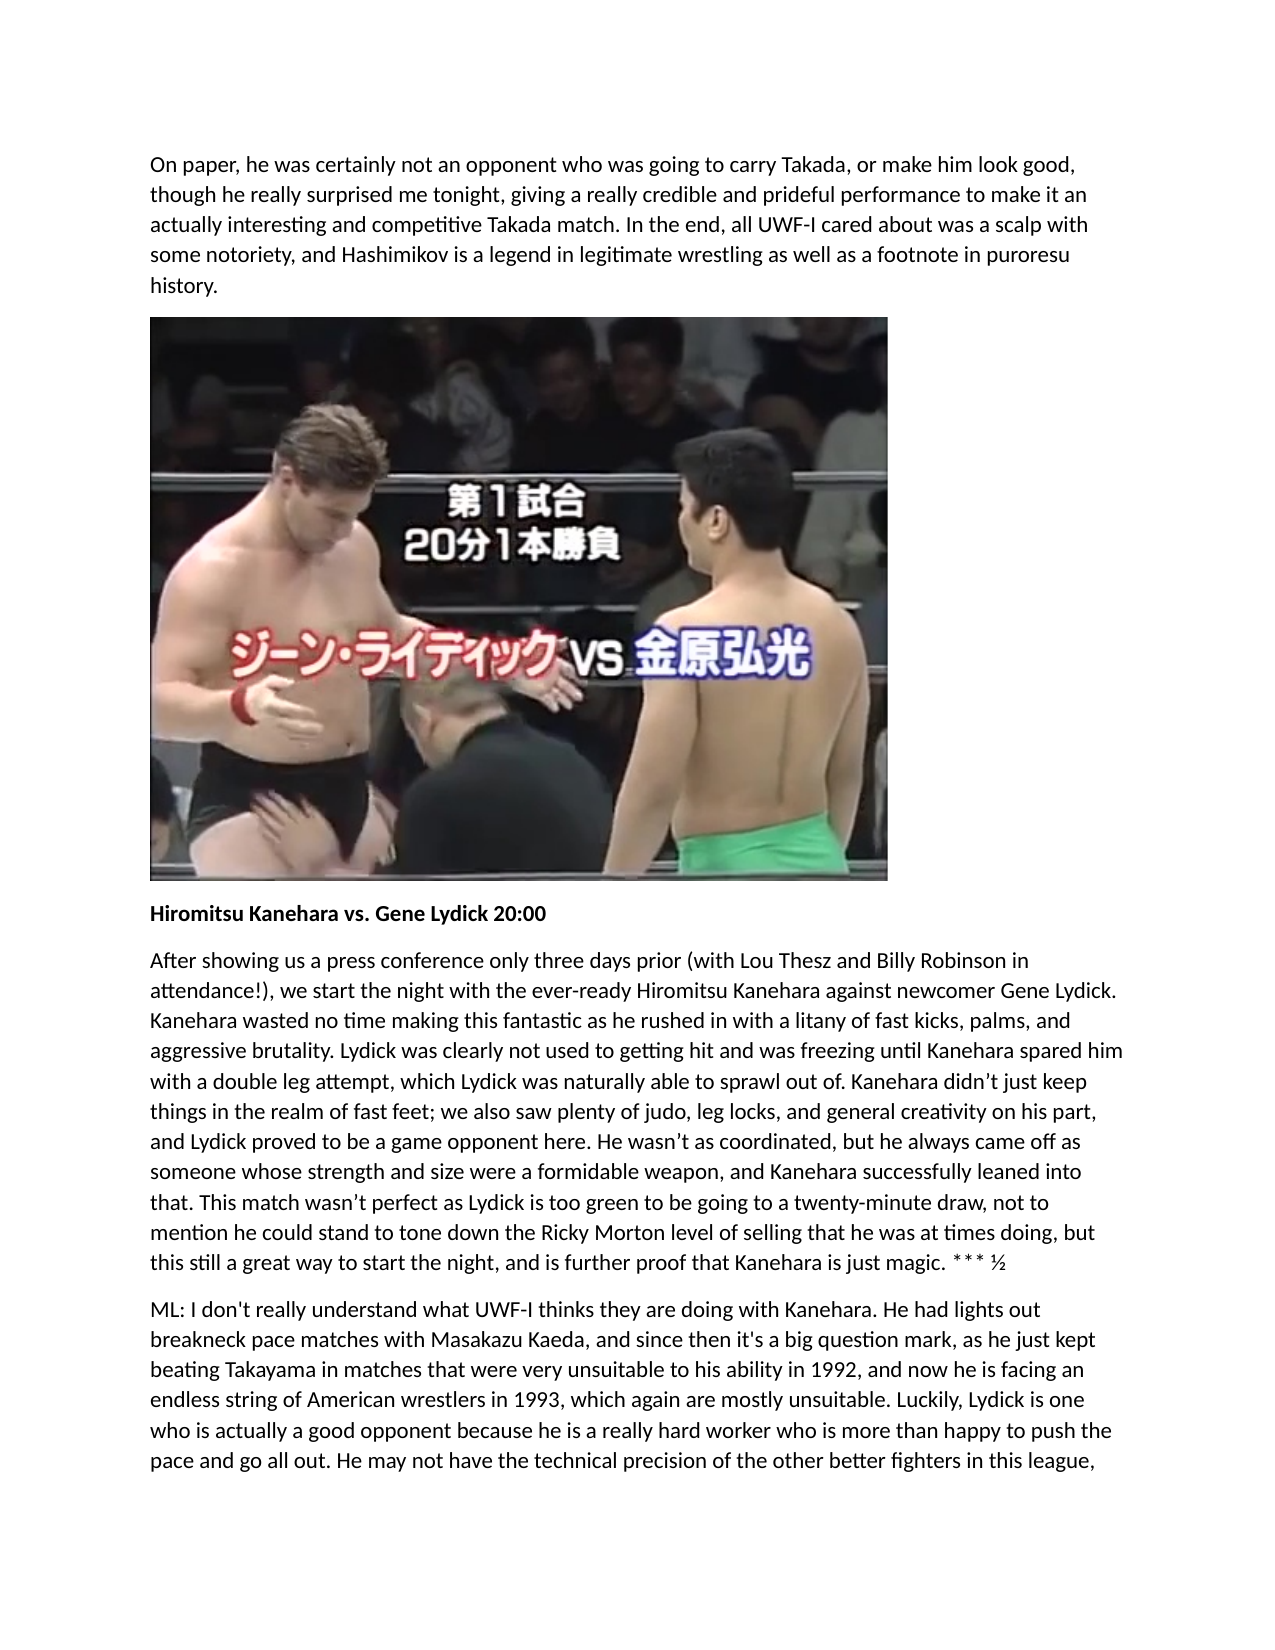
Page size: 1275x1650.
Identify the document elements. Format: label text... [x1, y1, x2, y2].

text ML: I don't really understand what UWF-I thinks they are doing with Kanehara. He had lights out breakneck pace matches with Masakazu Kaeda, and since then it's a big question mark, as he just kept beating Takayama in matches that were very unsuitable to his ability in 1992, and now he is facing an endless string of American wrestlers in 1993, which again are mostly unsuitable. Luckily, Lydick is one who is actually a good opponent because he is a really hard worker who is more than happy to push the pace and go all out. He may not have the technical precision of the other better fighters in this league, [150, 1295, 1125, 1474]
picture [150, 317, 888, 881]
text After showing us a press conference only three days prior (with Lou Thesz and Billy Robinson in attendance!), we start the night with the ever-ready Hiromitsu Kanehara against newcomer Gene Lydick. Kanehara wasted no time making this fantastic as he rushed in with a litany of fast kicks, palms, and aggressive brutality. Lydick was clearly not used to getting hit and was freezing until Kanehara spared him with a double leg attempt, which Lydick was naturally able to sprawl out of. Kanehara didn’t just keep things in the realm of fast feet; we also saw plenty of judo, leg locks, and general creativity on his part, and Lydick proved to be a game opponent here. He wasn’t as coordinated, but he always came off as someone whose strength and size were a formidable weapon, and Kanehara successfully leaned into that. This match wasn’t perfect as Lydick is too green to be going to a twenty-minute draw, not to mention he could stand to tone down the Ricky Morton level of selling that he was at times doing, but this still a great way to start the night, and is further proof that Kanehara is just magic. *** ½ [150, 946, 1125, 1276]
text On paper, he was certainly not an opponent who was going to carry Takada, or make him look good, though he really surprised me tonight, giving a really credible and prideful performance to make it an actually interesting and competitive Takada match. In the end, all UWF-I cared about was a scalp with some notoriety, and Hashimikov is a legend in legitimate wrestling as well as a footnote in puroresu history. [150, 150, 1125, 299]
text Hiromitsu Kanehara vs. Gene Lydick 20:00 [150, 899, 1125, 927]
